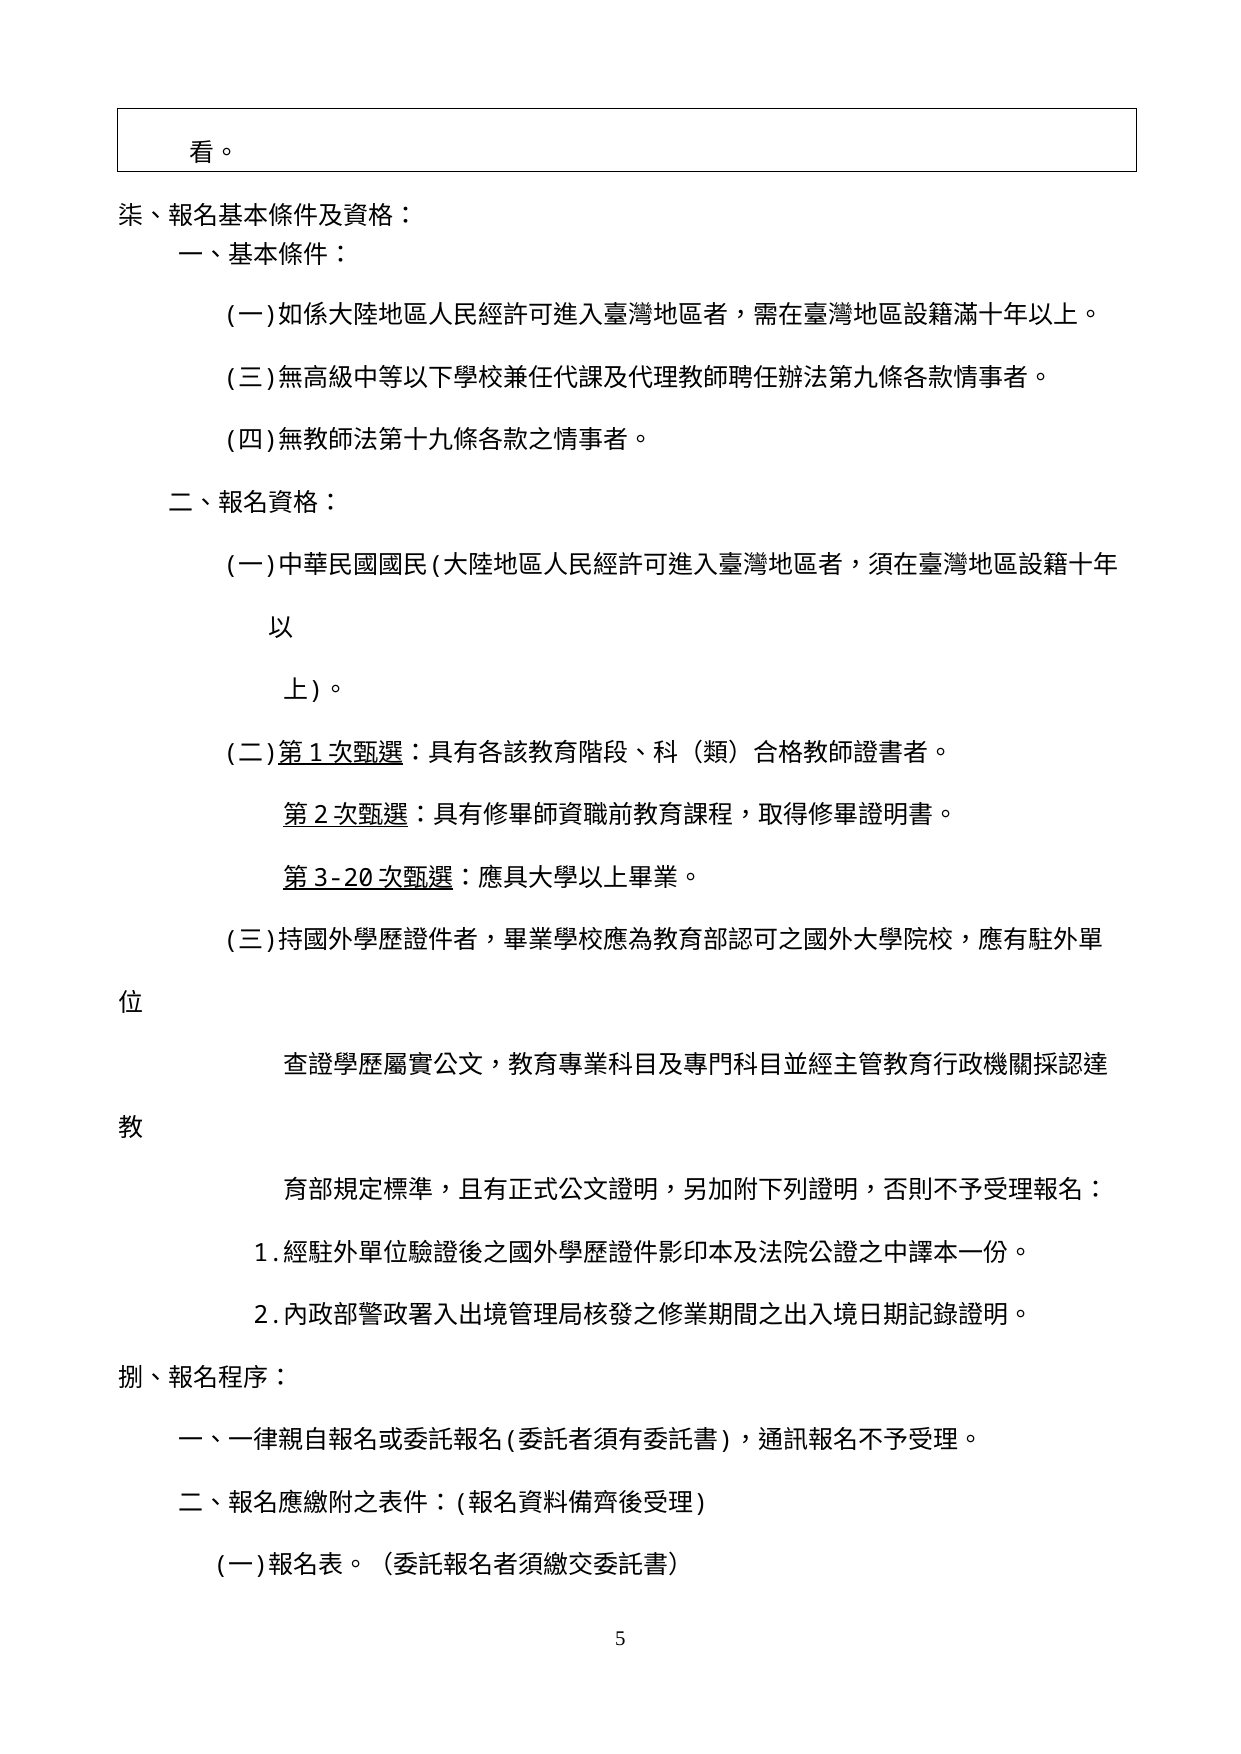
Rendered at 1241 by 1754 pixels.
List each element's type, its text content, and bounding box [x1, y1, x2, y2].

text 2.內政部警政署入出境管理局核發之修業期間之出入境日期記錄證明。 [118, 1271, 1122, 1333]
table_cell 看。 [118, 109, 1136, 171]
text 查證學歷屬實公文，教育專業科目及專門科目並經主管教育行政機關採認達教 [118, 1021, 1122, 1146]
text 一、基本條件： [118, 235, 1122, 271]
text (三)無高級中等以下學校兼任代課及代理教師聘任辦法第九條各款情事者。 [118, 333, 1122, 396]
text 二、報名資格： [168, 458, 1122, 521]
text (一)報名表。（委託報名者須繳交委託書） [118, 1521, 1122, 1583]
text 捌、報名程序： [118, 1333, 1122, 1396]
text (四)無教師法第十九條各款之情事者。 [118, 396, 1122, 458]
text (一)中華民國國民(大陸地區人民經許可進入臺灣地區者，須在臺灣地區設籍十年以 [118, 521, 1122, 646]
text 上)。 [118, 646, 1122, 708]
text 1.經駐外單位驗證後之國外學歷證件影印本及法院公證之中譯本一份。 [118, 1208, 1122, 1271]
text 二、報名應繳附之表件：(報名資料備齊後受理) [118, 1458, 1122, 1521]
text 第2次甄選：具有修畢師資職前教育課程，取得修畢證明書。 [118, 771, 1122, 833]
text (一)如係大陸地區人民經許可進入臺灣地區者，需在臺灣地區設籍滿十年以上。 [118, 271, 1122, 333]
text (二)第1次甄選：具有各該教育階段、科（類）合格教師證書者。 [118, 708, 1122, 771]
text (三)持國外學歷證件者，畢業學校應為教育部認可之國外大學院校，應有駐外單位 [118, 896, 1122, 1021]
text 第3-20次甄選：應具大學以上畢業。 [118, 833, 1122, 896]
text 一、一律親自報名或委託報名(委託者須有委託書)，通訊報名不予受理。 [118, 1396, 1122, 1458]
text 柒、報名基本條件及資格： [118, 172, 1122, 235]
text 育部規定標準，且有正式公文證明，另加附下列證明，否則不予受理報名： [118, 1146, 1122, 1208]
